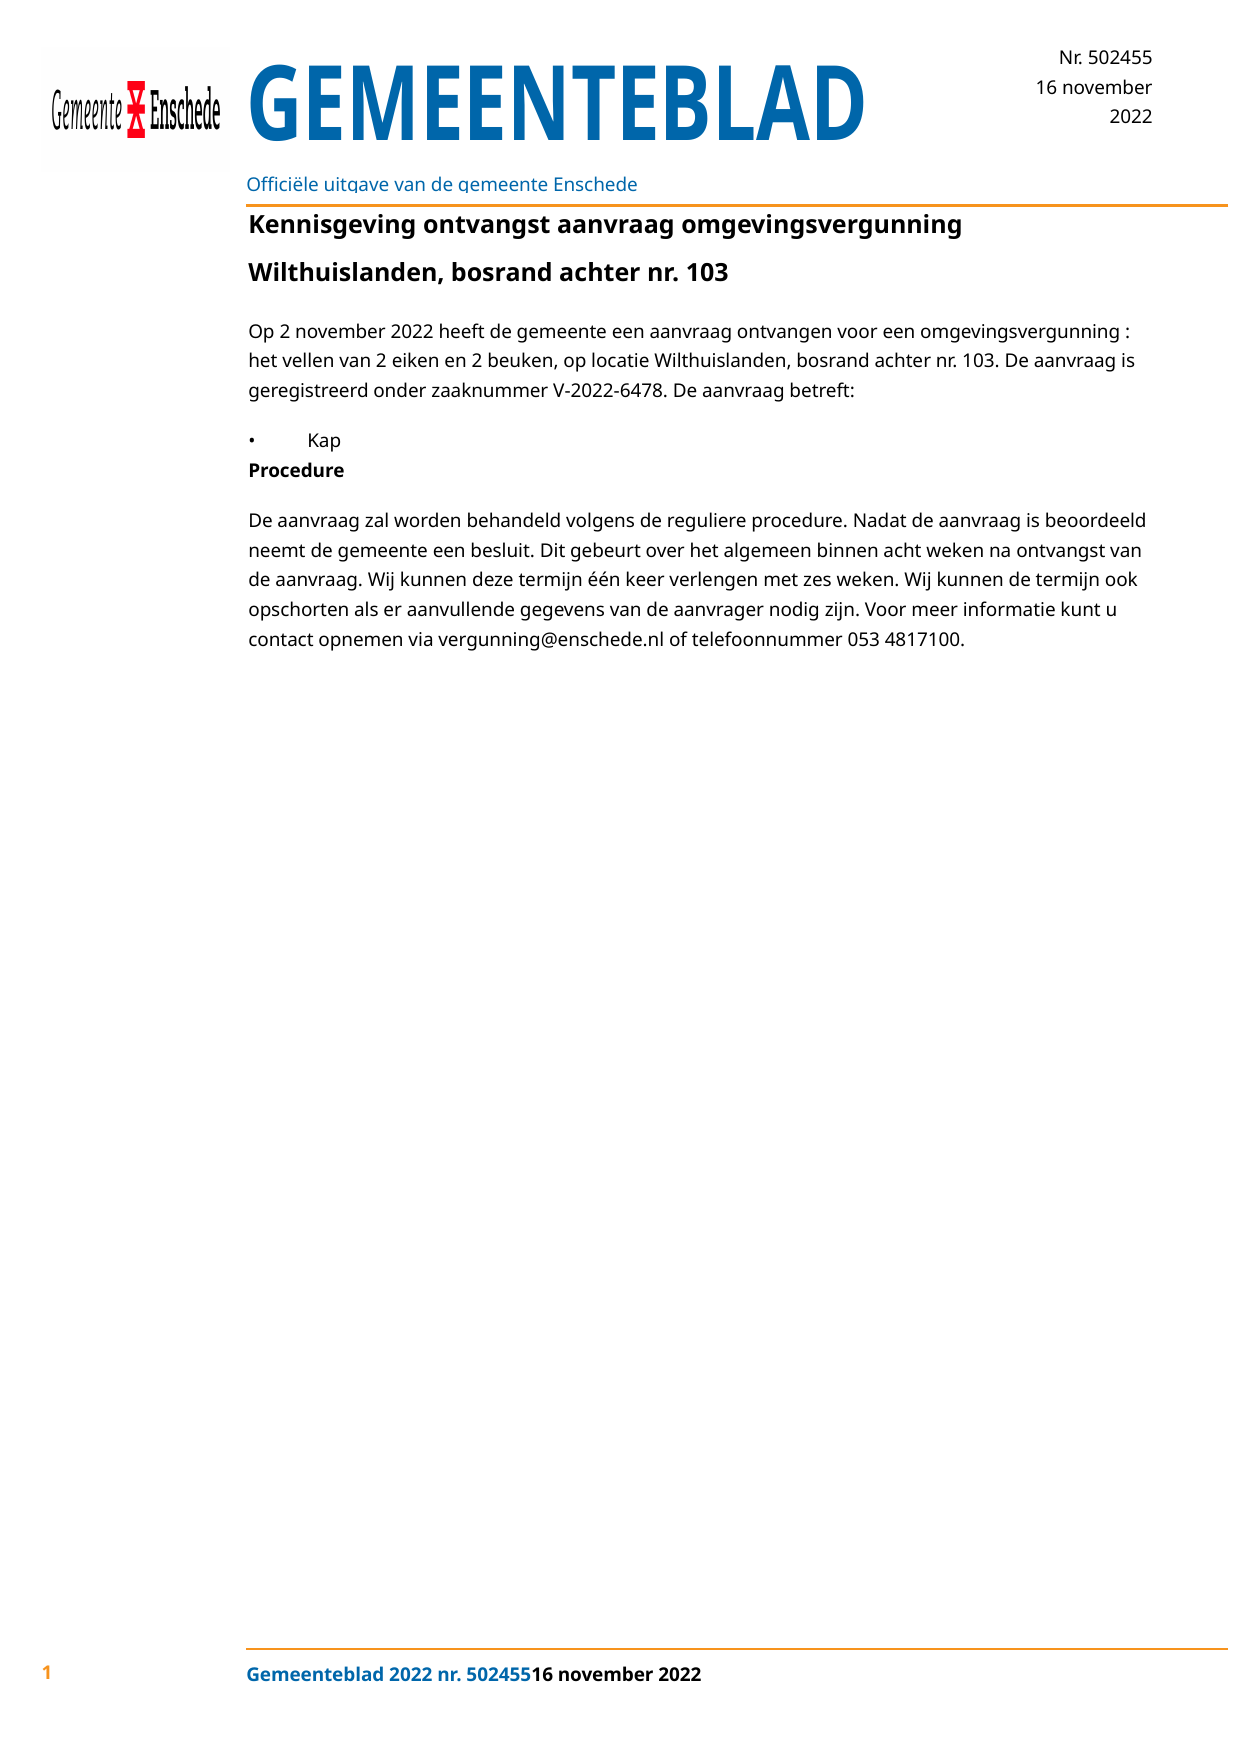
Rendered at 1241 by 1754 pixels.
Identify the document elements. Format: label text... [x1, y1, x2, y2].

text Procedure [248, 457, 1152, 483]
text Op 2 november 2022 heeft de gemeente een aanvraag ontvangen voor een omgevingsvergunning : het vellen van 2 eiken en 2 beuken, op locatie Wilthuislanden, bosrand achter nr. 103. De aanvraag is geregistreerd onder zaaknummer V-2022-6478. De aanvraag betreft: [248, 318, 1152, 403]
picture [41, 47, 231, 172]
text Kennisgeving ontvangst aanvraag omgevingsvergunning Wilthuislanden, bosrand achter nr. 103 [248, 207, 1152, 288]
list Kap [248, 427, 1152, 453]
text De aanvraag zal worden behandeld volgens de reguliere procedure. Nadat de aanvraag is beoordeeld neemt de gemeente een besluit. Dit gebeurt over het algemeen binnen acht weken na ontvangst van de aanvraag. Wij kunnen deze termijn één keer verlengen met zes weken. Wij kunnen de termijn ook opschorten als er aanvullende gegevens van de aanvrager nodig zijn. Voor meer informatie kunt u contact opnemen via vergunning@enschede.nl of telefoonnummer 053 4817100. [248, 507, 1152, 652]
